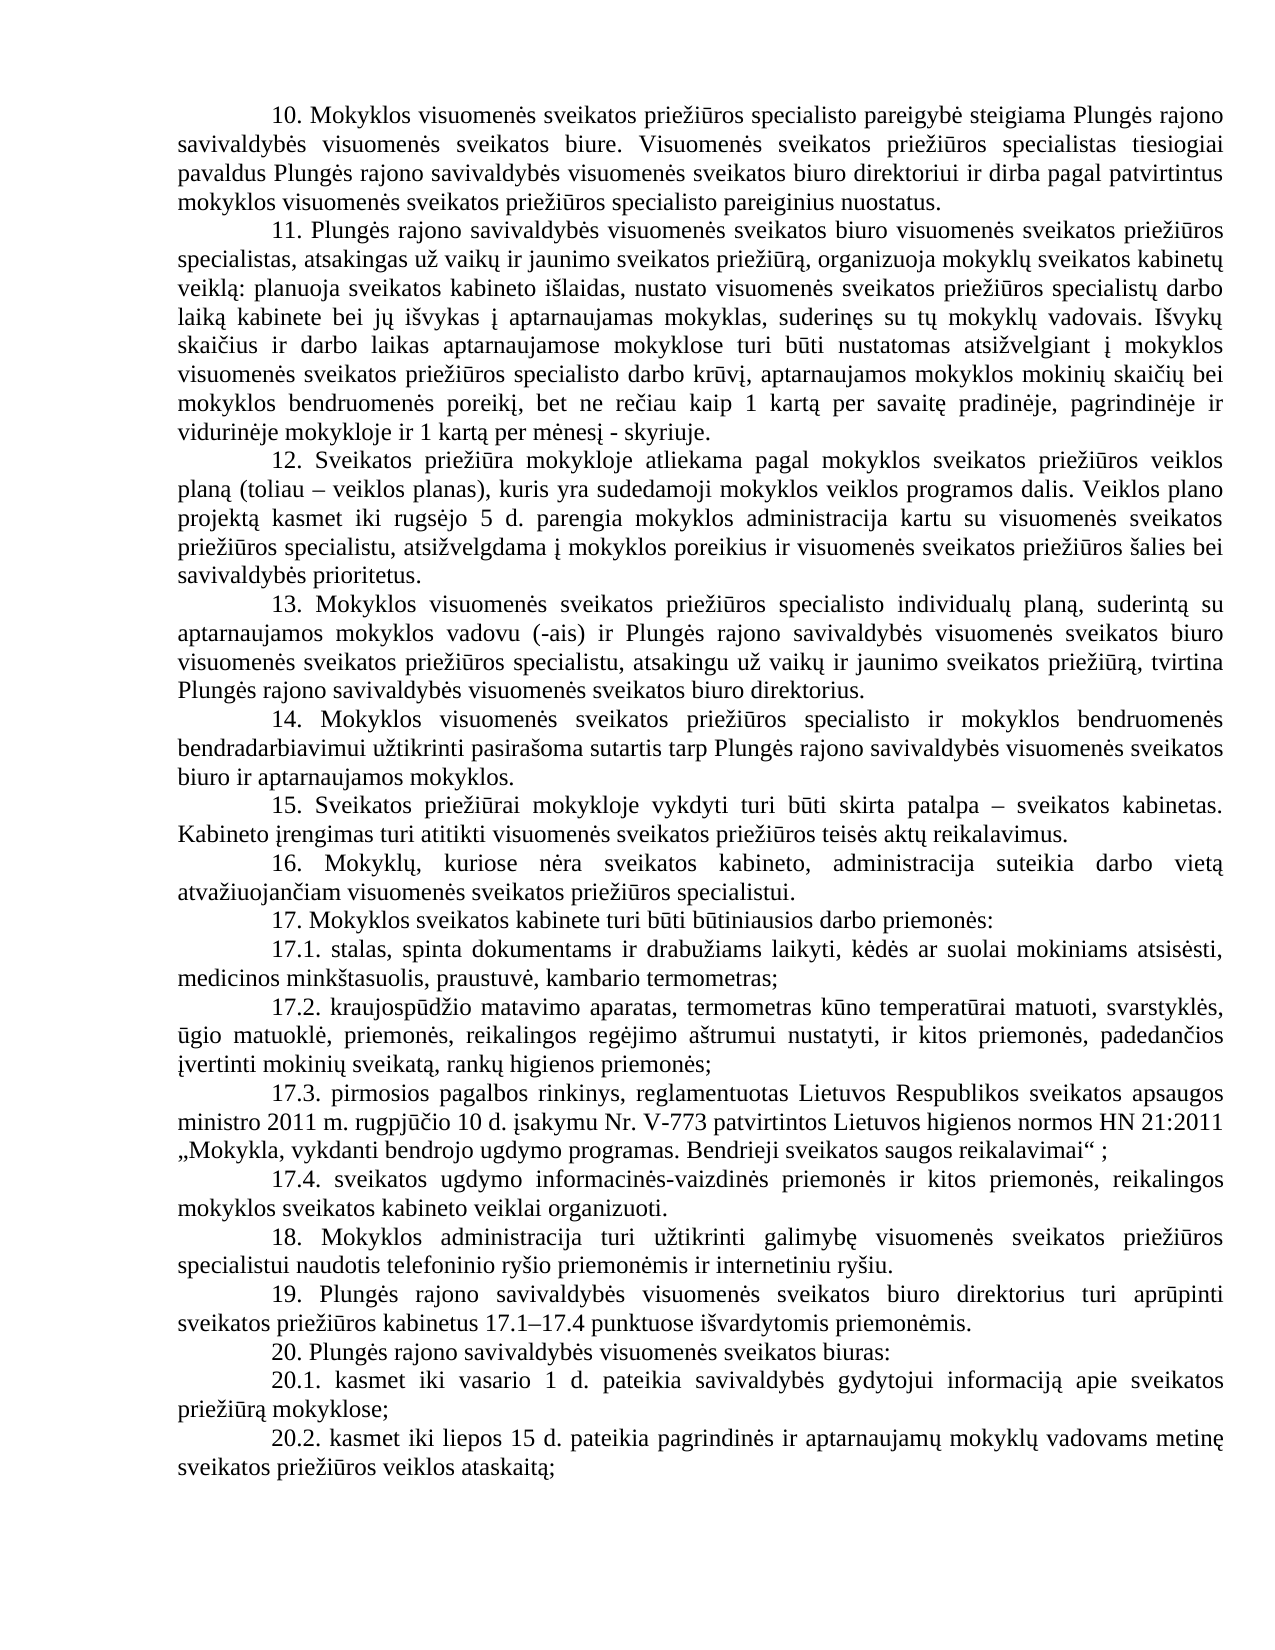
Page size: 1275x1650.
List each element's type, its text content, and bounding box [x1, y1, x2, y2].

text 17.4. sveikatos ugdymo informacinės-vaizdinės priemonės ir kitos priemonės, reikalingos mokyklos sveikatos kabineto veiklai organizuoti. [177, 1164, 1224, 1222]
text 12. Sveikatos priežiūra mokykloje atliekama pagal mokyklos sveikatos priežiūros veiklos planą (toliau – veiklos planas), kuris yra sudedamoji mokyklos veiklos programos dalis. Veiklos plano projektą kasmet iki rugsėjo 5 d. parengia mokyklos administracija kartu su visuomenės sveikatos priežiūros specialistu, atsižvelgdama į mokyklos poreikius ir visuomenės sveikatos priežiūros šalies bei savivaldybės prioritetus. [177, 445, 1224, 589]
text 17.2. kraujospūdžio matavimo aparatas, termometras kūno temperatūrai matuoti, svarstyklės, ūgio matuoklė, priemonės, reikalingos regėjimo aštrumui nustatyti, ir kitos priemonės, padedančios įvertinti mokinių sveikatą, rankų higienos priemonės; [177, 992, 1224, 1078]
text 20.1. kasmet iki vasario 1 d. pateikia savivaldybės gydytojui informaciją apie sveikatos priežiūrą mokyklose; [177, 1365, 1224, 1423]
text 14. Mokyklos visuomenės sveikatos priežiūros specialisto ir mokyklos bendruomenės bendradarbiavimui užtikrinti pasirašoma sutartis tarp Plungės rajono savivaldybės visuomenės sveikatos biuro ir aptarnaujamos mokyklos. [177, 704, 1224, 790]
text 10. Mokyklos visuomenės sveikatos priežiūros specialisto pareigybė steigiama Plungės rajono savivaldybės visuomenės sveikatos biure. Visuomenės sveikatos priežiūros specialistas tiesiogiai pavaldus Plungės rajono savivaldybės visuomenės sveikatos biuro direktoriui ir dirba pagal patvirtintus mokyklos visuomenės sveikatos priežiūros specialisto pareiginius nuostatus. [177, 100, 1224, 215]
text 17.1. stalas, spinta dokumentams ir drabužiams laikyti, kėdės ar suolai mokiniams atsisėsti, medicinos minkštasuolis, praustuvė, kambario termometras; [177, 934, 1224, 992]
text 20. Plungės rajono savivaldybės visuomenės sveikatos biuras: [177, 1337, 1224, 1365]
text 16. Mokyklų, kuriose nėra sveikatos kabineto, administracija suteikia darbo vietą atvažiuojančiam visuomenės sveikatos priežiūros specialistui. [177, 848, 1224, 905]
text 15. Sveikatos priežiūrai mokykloje vykdyti turi būti skirta patalpa – sveikatos kabinetas. Kabineto įrengimas turi atitikti visuomenės sveikatos priežiūros teisės aktų reikalavimus. [177, 790, 1224, 848]
text 19. Plungės rajono savivaldybės visuomenės sveikatos biuro direktorius turi aprūpinti sveikatos priežiūros kabinetus 17.1–17.4 punktuose išvardytomis priemonėmis. [177, 1279, 1224, 1337]
text 18. Mokyklos administracija turi užtikrinti galimybę visuomenės sveikatos priežiūros specialistui naudotis telefoninio ryšio priemonėmis ir internetiniu ryšiu. [177, 1222, 1224, 1279]
text 11. Plungės rajono savivaldybės visuomenės sveikatos biuro visuomenės sveikatos priežiūros specialistas, atsakingas už vaikų ir jaunimo sveikatos priežiūrą, organizuoja mokyklų sveikatos kabinetų veiklą: planuoja sveikatos kabineto išlaidas, nustato visuomenės sveikatos priežiūros specialistų darbo laiką kabinete bei jų išvykas į aptarnaujamas mokyklas, suderinęs su tų mokyklų vadovais. Išvykų skaičius ir darbo laikas aptarnaujamose mokyklose turi būti nustatomas atsižvelgiant į mokyklos visuomenės sveikatos priežiūros specialisto darbo krūvį, aptarnaujamos mokyklos mokinių skaičių bei mokyklos bendruomenės poreikį, bet ne rečiau kaip 1 kartą per savaitę pradinėje, pagrindinėje ir vidurinėje mokykloje ir 1 kartą per mėnesį - skyriuje. [177, 215, 1224, 445]
text 17. Mokyklos sveikatos kabinete turi būti būtiniausios darbo priemonės: [177, 905, 1224, 934]
text 17.3. pirmosios pagalbos rinkinys, reglamentuotas Lietuvos Respublikos sveikatos apsaugos ministro 2011 m. rugpjūčio 10 d. įsakymu Nr. V-773 patvirtintos Lietuvos higienos normos HN 21:2011 „Mokykla, vykdanti bendrojo ugdymo programas. Bendrieji sveikatos saugos reikalavimai“ ; [177, 1078, 1224, 1164]
text 13. Mokyklos visuomenės sveikatos priežiūros specialisto individualų planą, suderintą su aptarnaujamos mokyklos vadovu (-ais) ir Plungės rajono savivaldybės visuomenės sveikatos biuro visuomenės sveikatos priežiūros specialistu, atsakingu už vaikų ir jaunimo sveikatos priežiūrą, tvirtina Plungės rajono savivaldybės visuomenės sveikatos biuro direktorius. [177, 589, 1224, 704]
text 20.2. kasmet iki liepos 15 d. pateikia pagrindinės ir aptarnaujamų mokyklų vadovams metinę sveikatos priežiūros veiklos ataskaitą; [177, 1423, 1224, 1480]
